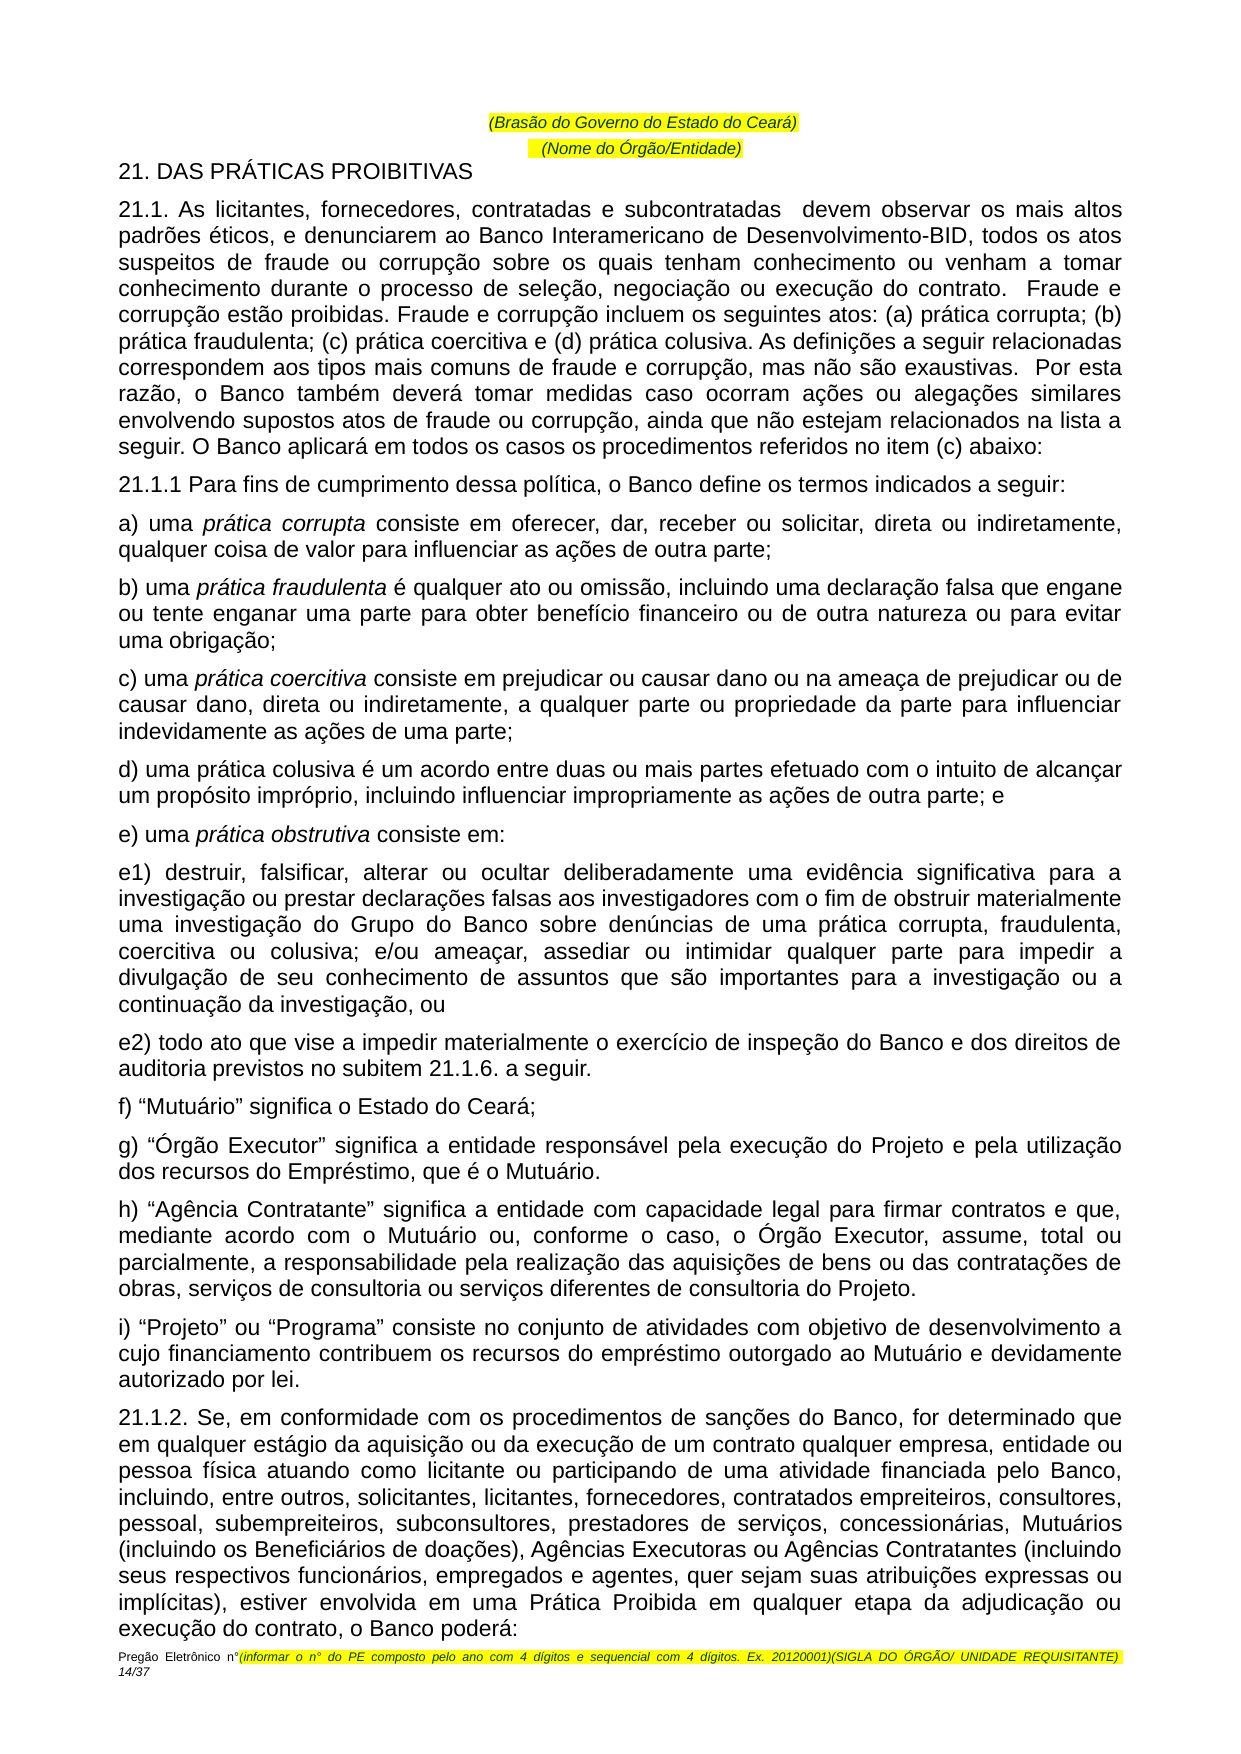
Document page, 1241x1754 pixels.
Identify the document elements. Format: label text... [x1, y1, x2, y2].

text e2) todo ato que vise a impedir materialmente o exercício de inspeção do Banco e dos direitos de auditoria previstos no subitem 21.1.6. a seguir. [118, 1029, 1123, 1081]
text c) uma prática coercitiva consiste em prejudicar ou causar dano ou na ameaça de prejudicar ou de causar dano, direta ou indiretamente, a qualquer parte ou propriedade da parte para influenciar indevidamente as ações de uma parte; [118, 665, 1123, 744]
text e) uma prática obstrutiva consiste em: [118, 821, 1123, 847]
text d) uma prática colusiva é um acordo entre duas ou mais partes efetuado com o intuito de alcançar um propósito impróprio, incluindo influenciar impropriamente as ações de outra parte; e [118, 756, 1123, 809]
text e1) destruir, falsificar, alterar ou ocultar deliberadamente uma evidência significativa para a investigação ou prestar declarações falsas aos investigadores com o fim de obstruir materialmente uma investigação do Grupo do Banco sobre denúncias de uma prática corrupta, fraudulenta, coercitiva ou colusiva; e/ou ameaçar, assediar ou intimidar qualquer parte para impedir a divulgação de seu conhecimento de assuntos que são importantes para a investigação ou a continuação da investigação, ou [118, 859, 1123, 1017]
text b) uma prática fraudulenta é qualquer ato ou omissão, incluindo uma declaração falsa que engane ou tente enganar uma parte para obter benefício financeiro ou de outra natureza ou para evitar uma obrigação; [118, 574, 1123, 653]
text 21.1.1 Para fins de cumprimento dessa política, o Banco define os termos indicados a seguir: [118, 471, 1123, 498]
text 21.1.2. Se, em conformidade com os procedimentos de sanções do Banco, for determinado que em qualquer estágio da aquisição ou da execução de um contrato qualquer empresa, entidade ou pessoa física atuando como licitante ou participando de uma atividade financiada pelo Banco, incluindo, entre outros, solicitantes, licitantes, fornecedores, contratados empreiteiros, consultores, pessoal, subempreiteiros, subconsultores, prestadores de serviços, concessionárias, Mutuários (incluindo os Beneficiários de doações), Agências Executoras ou Agências Contratantes (incluindo seus respectivos funcionários, empregados e agentes, quer sejam suas atribuições expressas ou implícitas), estiver envolvida em uma Prática Proibida em qualquer etapa da adjudicação ou execução do contrato, o Banco poderá: [118, 1404, 1123, 1642]
text i) “Projeto” ou “Programa” consiste no conjunto de atividades com objetivo de desenvolvimento a cujo financiamento contribuem os recursos do empréstimo outorgado ao Mutuário e devidamente autorizado por lei. [118, 1313, 1123, 1392]
text g) “Órgão Executor” significa a entidade responsável pela execução do Projeto e pela utilização dos recursos do Empréstimo, que é o Mutuário. [118, 1132, 1123, 1184]
text h) “Agência Contratante” significa a entidade com capacidade legal para firmar contratos e que, mediante acordo com o Mutuário ou, conforme o caso, o Órgão Executor, assume, total ou parcialmente, a responsabilidade pela realização das aquisições de bens ou das contratações de obras, serviços de consultoria ou serviços diferentes de consultoria do Projeto. [118, 1196, 1123, 1302]
text 21. DAS PRÁTICAS PROIBITIVAS [118, 158, 1123, 184]
text 21.1. As licitantes, fornecedores, contratadas e subcontratadas devem observar os mais altos padrões éticos, e denunciarem ao Banco Interamericano de Desenvolvimento-BID, todos os atos suspeitos de fraude ou corrupção sobre os quais tenham conhecimento ou venham a tomar conhecimento durante o processo de seleção, negociação ou execução do contrato. Fraude e corrupção estão proibidas. Fraude e corrupção incluem os seguintes atos: (a) prática corrupta; (b) prática fraudulenta; (c) prática coercitiva e (d) prática colusiva. As definições a seguir relacionadas correspondem aos tipos mais comuns de fraude e corrupção, mas não são exaustivas. Por esta razão, o Banco também deverá tomar medidas caso ocorram ações ou alegações similares envolvendo supostos atos de fraude ou corrupção, ainda que não estejam relacionados na lista a seguir. O Banco aplicará em todos os casos os procedimentos referidos no item (c) abaixo: [118, 196, 1123, 459]
text f) “Mutuário” significa o Estado do Ceará; [118, 1093, 1123, 1120]
text a) uma prática corrupta consiste em oferecer, dar, receber ou solicitar, direta ou indiretamente, qualquer coisa de valor para influenciar as ações de outra parte; [118, 509, 1123, 562]
